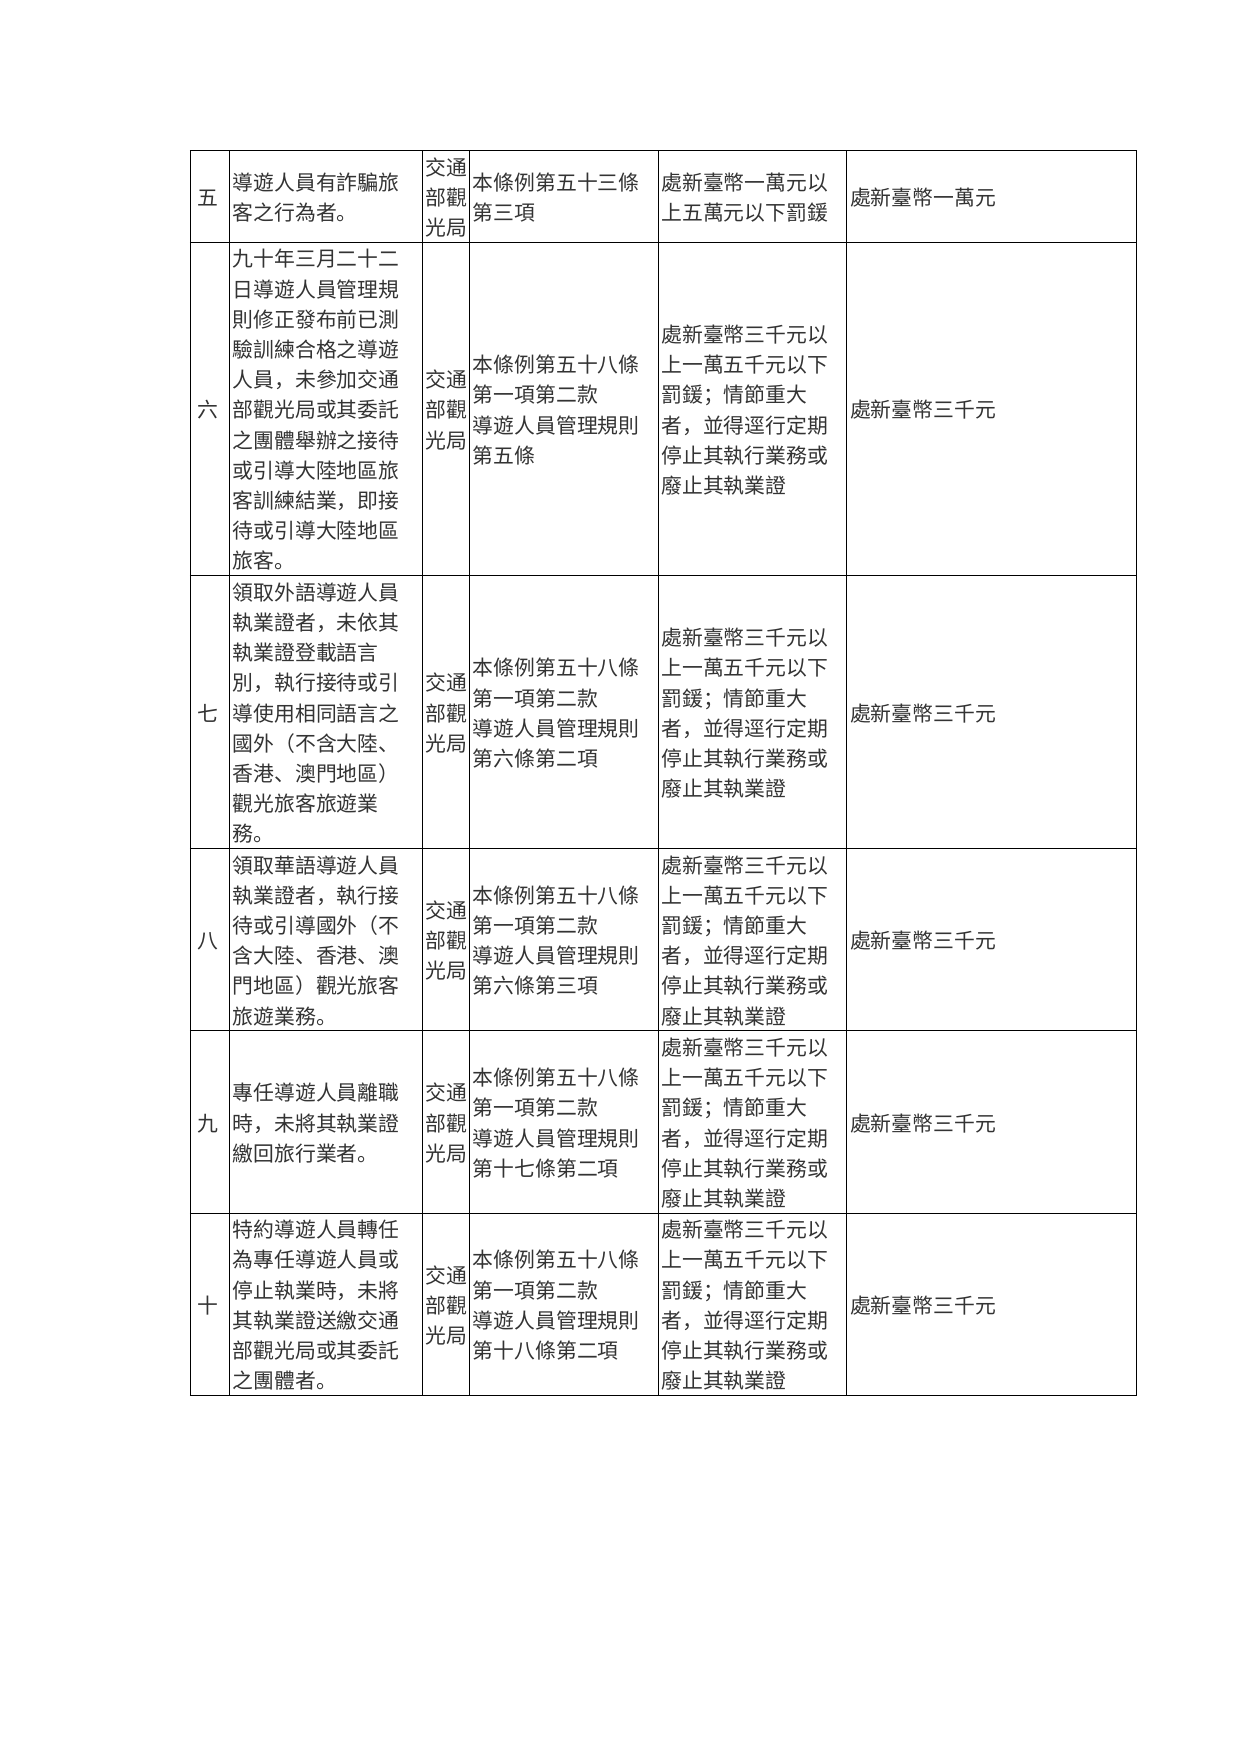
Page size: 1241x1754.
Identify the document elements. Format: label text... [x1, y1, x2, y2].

table_cell 專任導遊人員離職時，未將其執業證繳回旅行業者。 [230, 1031, 422, 1212]
table_cell [1137, 1030, 1153, 1212]
table_cell 九十年三月二十二日導遊人員管理規則修正發布前已測驗訓練合格之導遊人員，未參加交通部觀光局或其委託之團體舉辦之接待或引導大陸地區旅客訓練結業，即接待或引導大陸地區旅客。 [230, 243, 422, 575]
table_cell 八 [191, 849, 229, 1030]
table_cell 處新臺幣三千元 [847, 1214, 1136, 1395]
table_cell 處新臺幣三千元以上一萬五千元以下罰鍰；情節重大者，並得逕行定期停止其執行業務或廢止其執業證 [659, 1214, 846, 1395]
table_cell 領取外語導遊人員執業證者，未依其執業證登載語言別，執行接待或引導使用相同語言之國外（不含大陸、香港、澳門地區）觀光旅客旅遊業務。 [230, 576, 422, 848]
table_cell 交通部觀光局 [423, 243, 469, 575]
table_cell 處新臺幣三千元以上一萬五千元以下罰鍰；情節重大者，並得逕行定期停止其執行業務或廢止其執業證 [659, 1031, 846, 1212]
table_cell 九 [191, 1031, 229, 1212]
table_cell 處新臺幣三千元以上一萬五千元以下罰鍰；情節重大者，並得逕行定期停止其執行業務或廢止其執業證 [659, 243, 846, 575]
table_cell 處新臺幣三千元 [847, 849, 1136, 1030]
table_cell 五 [191, 151, 229, 242]
table_cell 處新臺幣三千元以上一萬五千元以下罰鍰；情節重大者，並得逕行定期停止其執行業務或廢止其執業證 [659, 576, 846, 848]
table_cell 本條例第五十八條第一項第二款 導遊人員管理規則第六條第三項 [470, 849, 658, 1030]
table_cell 交通部觀光局 [423, 576, 469, 848]
table_cell [1137, 242, 1153, 575]
table_cell 處新臺幣三千元以上一萬五千元以下罰鍰；情節重大者，並得逕行定期停止其執行業務或廢止其執業證 [659, 849, 846, 1030]
table_cell 本條例第五十八條第一項第二款 導遊人員管理規則第六條第二項 [470, 576, 658, 848]
table_cell 領取華語導遊人員執業證者，執行接待或引導國外（不含大陸、香港、澳門地區）觀光旅客旅遊業務。 [230, 849, 422, 1030]
table_cell [1137, 848, 1153, 1030]
table_cell 處新臺幣三千元 [847, 243, 1136, 575]
table_cell 交通部觀光局 [423, 1214, 469, 1395]
table_cell 六 [191, 243, 229, 575]
table_cell 本條例第五十八條第一項第二款 導遊人員管理規則第十七條第二項 [470, 1031, 658, 1212]
table_cell 導遊人員有詐騙旅客之行為者。 [230, 151, 422, 242]
table_cell [1137, 1213, 1153, 1395]
table_cell 本條例第五十三條第三項 [470, 151, 658, 242]
table_cell 處新臺幣三千元 [847, 1031, 1136, 1212]
table_cell 本條例第五十八條第一項第二款 導遊人員管理規則第五條 [470, 243, 658, 575]
table_cell [1137, 150, 1153, 242]
table_cell 十 [191, 1214, 229, 1395]
table_cell 本條例第五十八條第一項第二款 導遊人員管理規則第十八條第二項 [470, 1214, 658, 1395]
table_cell 處新臺幣一萬元 [847, 151, 1136, 242]
table_cell 交通部觀光局 [423, 1031, 469, 1212]
table_cell 特約導遊人員轉任為專任導遊人員或停止執業時，未將其執業證送繳交通部觀光局或其委託之團體者。 [230, 1214, 422, 1395]
table_cell 七 [191, 576, 229, 848]
table_cell 交通部觀光局 [423, 849, 469, 1030]
table_cell 處新臺幣一萬元以上五萬元以下罰鍰 [659, 151, 846, 242]
table_cell [1137, 575, 1153, 848]
table_cell 交通部觀光局 [423, 151, 469, 242]
table_cell 處新臺幣三千元 [847, 576, 1136, 848]
